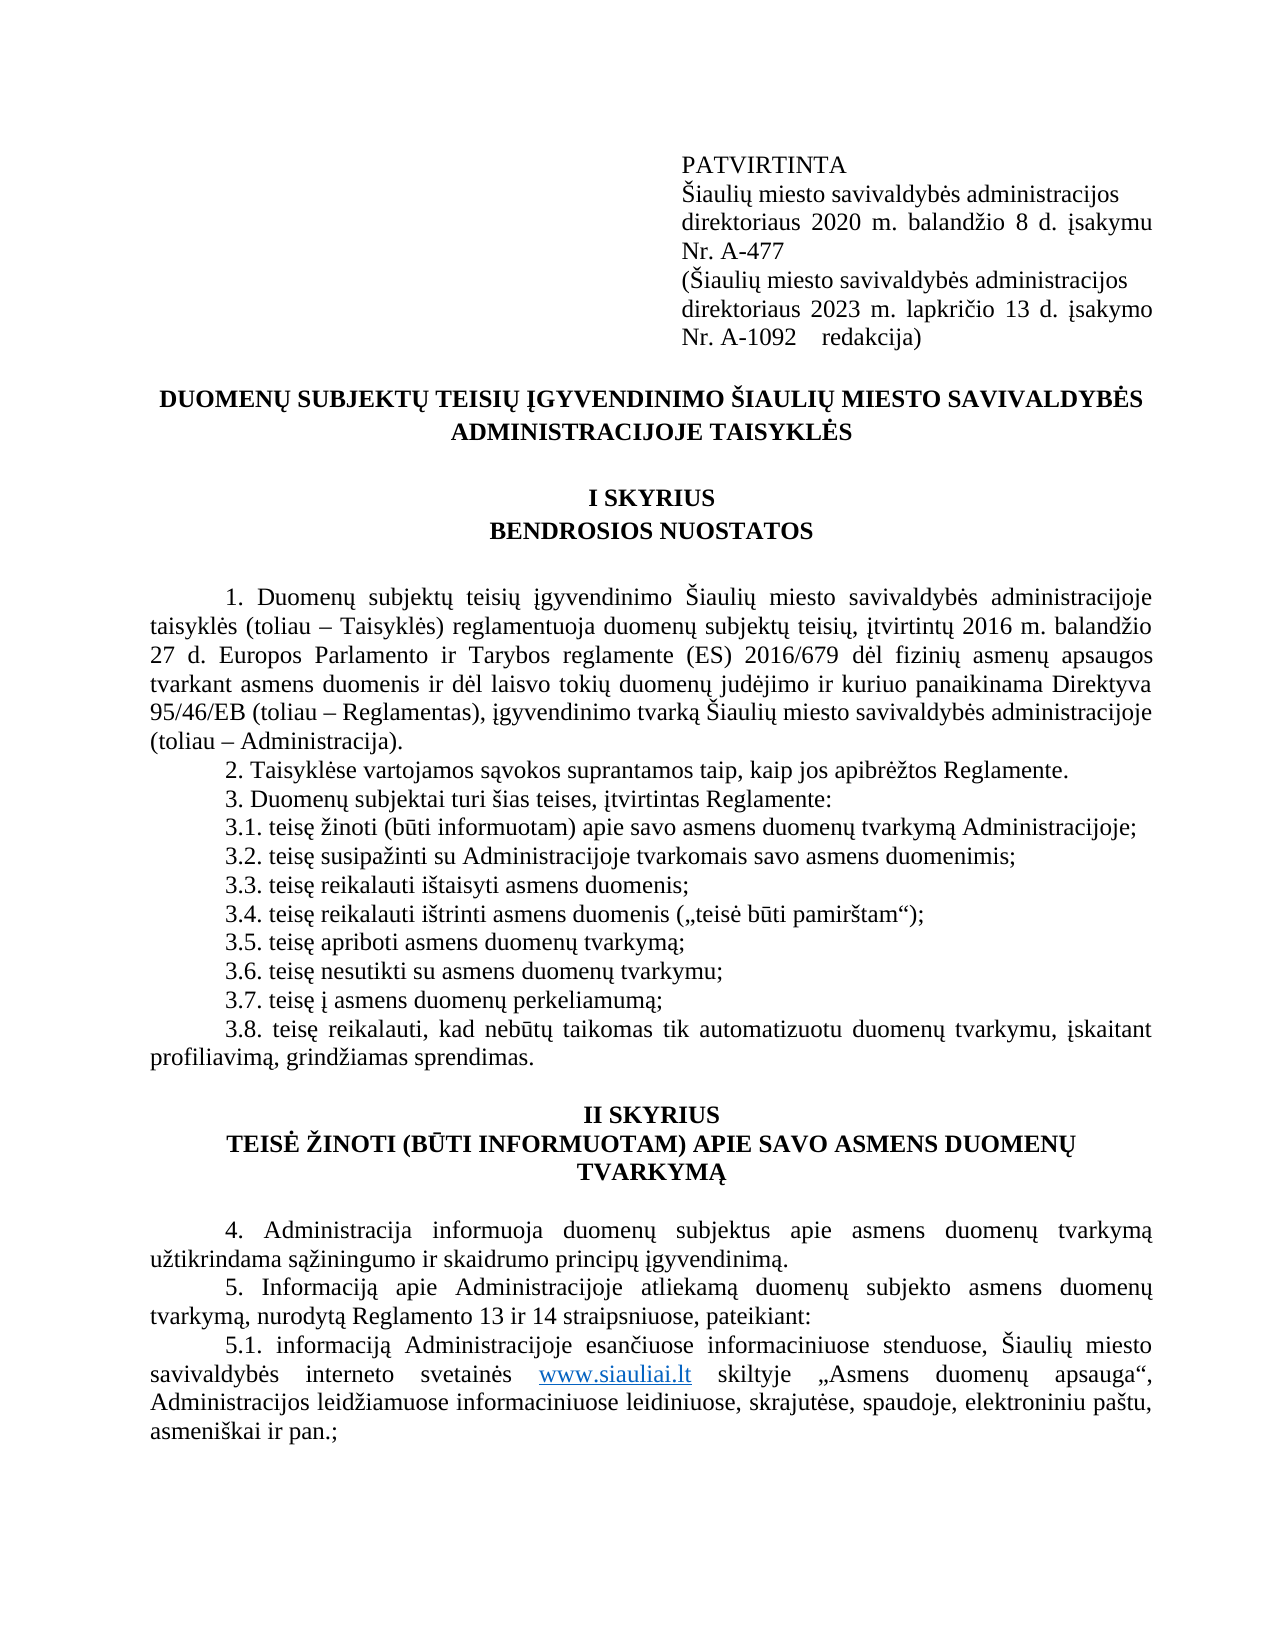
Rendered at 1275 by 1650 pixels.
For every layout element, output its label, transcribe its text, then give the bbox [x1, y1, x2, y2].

text 3.1. teisę žinoti (būti informuotam) apie savo asmens duomenų tvarkymą Administracijoje; [150, 812, 1153, 841]
text 3.4. teisę reikalauti ištrinti asmens duomenis („teisė būti pamirštam“); [150, 899, 1153, 927]
text 5. Informaciją apie Administracijoje atliekamą duomenų subjekto asmens duomenų tvarkymą, nurodytą Reglamento 13 ir 14 straipsniuose, pateikiant: [150, 1272, 1153, 1330]
text 1. Duomenų subjektų teisių įgyvendinimo Šiaulių miesto savivaldybės administracijoje taisyklės (toliau – Taisyklės) reglamentuoja duomenų subjektų teisių, įtvirtintų 2016 m. balandžio 27 d. Europos Parlamento ir Tarybos reglamente (ES) 2016/679 dėl fizinių asmenų apsaugos tvarkant asmens duomenis ir dėl laisvo tokių duomenų judėjimo ir kuriuo panaikinama Direktyva 95/46/EB (toliau – Reglamentas), įgyvendinimo tvarką Šiaulių miesto savivaldybės administracijoje (toliau – Administracija). [150, 582, 1153, 755]
text direktoriaus 2023 m. lapkričio 13 d. įsakymo Nr. A-1092 redakcija) [681, 294, 1153, 351]
text 3. Duomenų subjektai turi šias teises, įtvirtintas Reglamente: [150, 784, 1153, 812]
text TEISĖ ŽINOTI (BŪTI INFORMUOTAM) APIE SAVO ASMENS DUOMENŲ TVARKYMĄ [150, 1129, 1153, 1186]
text direktoriaus 2020 m. balandžio 8 d. įsakymu Nr. A-477 [681, 207, 1153, 265]
text BENDROSIOS NUOSTATOS [150, 516, 1153, 545]
text 2. Taisyklėse vartojamos sąvokos suprantamos taip, kaip jos apibrėžtos Reglamente. [150, 755, 1153, 784]
text 4. Administracija informuoja duomenų subjektus apie asmens duomenų tvarkymą užtikrindama sąžiningumo ir skaidrumo principų įgyvendinimą. [150, 1215, 1153, 1272]
text DUOMENŲ SUBJEKTŲ TEISIŲ ĮGYVENDINIMO ŠIAULIŲ MIESTO SAVIVALDYBĖS ADMINISTRACIJOJE TAISYKLĖS [150, 384, 1153, 446]
text 3.2. teisę susipažinti su Administracijoje tvarkomais savo asmens duomenimis; [150, 841, 1153, 870]
text 5.1. informaciją Administracijoje esančiuose informaciniuose stenduose, Šiaulių miesto savivaldybės interneto svetainės www.siauliai.lt skiltyje „Asmens duomenų apsauga“, Administracijos leidžiamuose informaciniuose leidiniuose, skrajutėse, spaudoje, elektroniniu paštu, asmeniškai ir pan.; [150, 1330, 1153, 1445]
text (Šiaulių miesto savivaldybės administracijos [681, 265, 1153, 294]
text II SKYRIUS [150, 1100, 1153, 1129]
text 3.3. teisę reikalauti ištaisyti asmens duomenis; [150, 870, 1153, 899]
text 3.6. teisę nesutikti su asmens duomenų tvarkymu; [150, 956, 1153, 985]
text Šiaulių miesto savivaldybės administracijos [681, 179, 1153, 207]
text 3.7. teisę į asmens duomenų perkeliamumą; [150, 985, 1153, 1014]
text PATVIRTINTA [681, 150, 1153, 179]
text I SKYRIUS [150, 483, 1153, 512]
text 3.8. teisę reikalauti, kad nebūtų taikomas tik automatizuotu duomenų tvarkymu, įskaitant profiliavimą, grindžiamas sprendimas. [150, 1014, 1153, 1071]
text 3.5. teisę apriboti asmens duomenų tvarkymą; [150, 927, 1153, 956]
